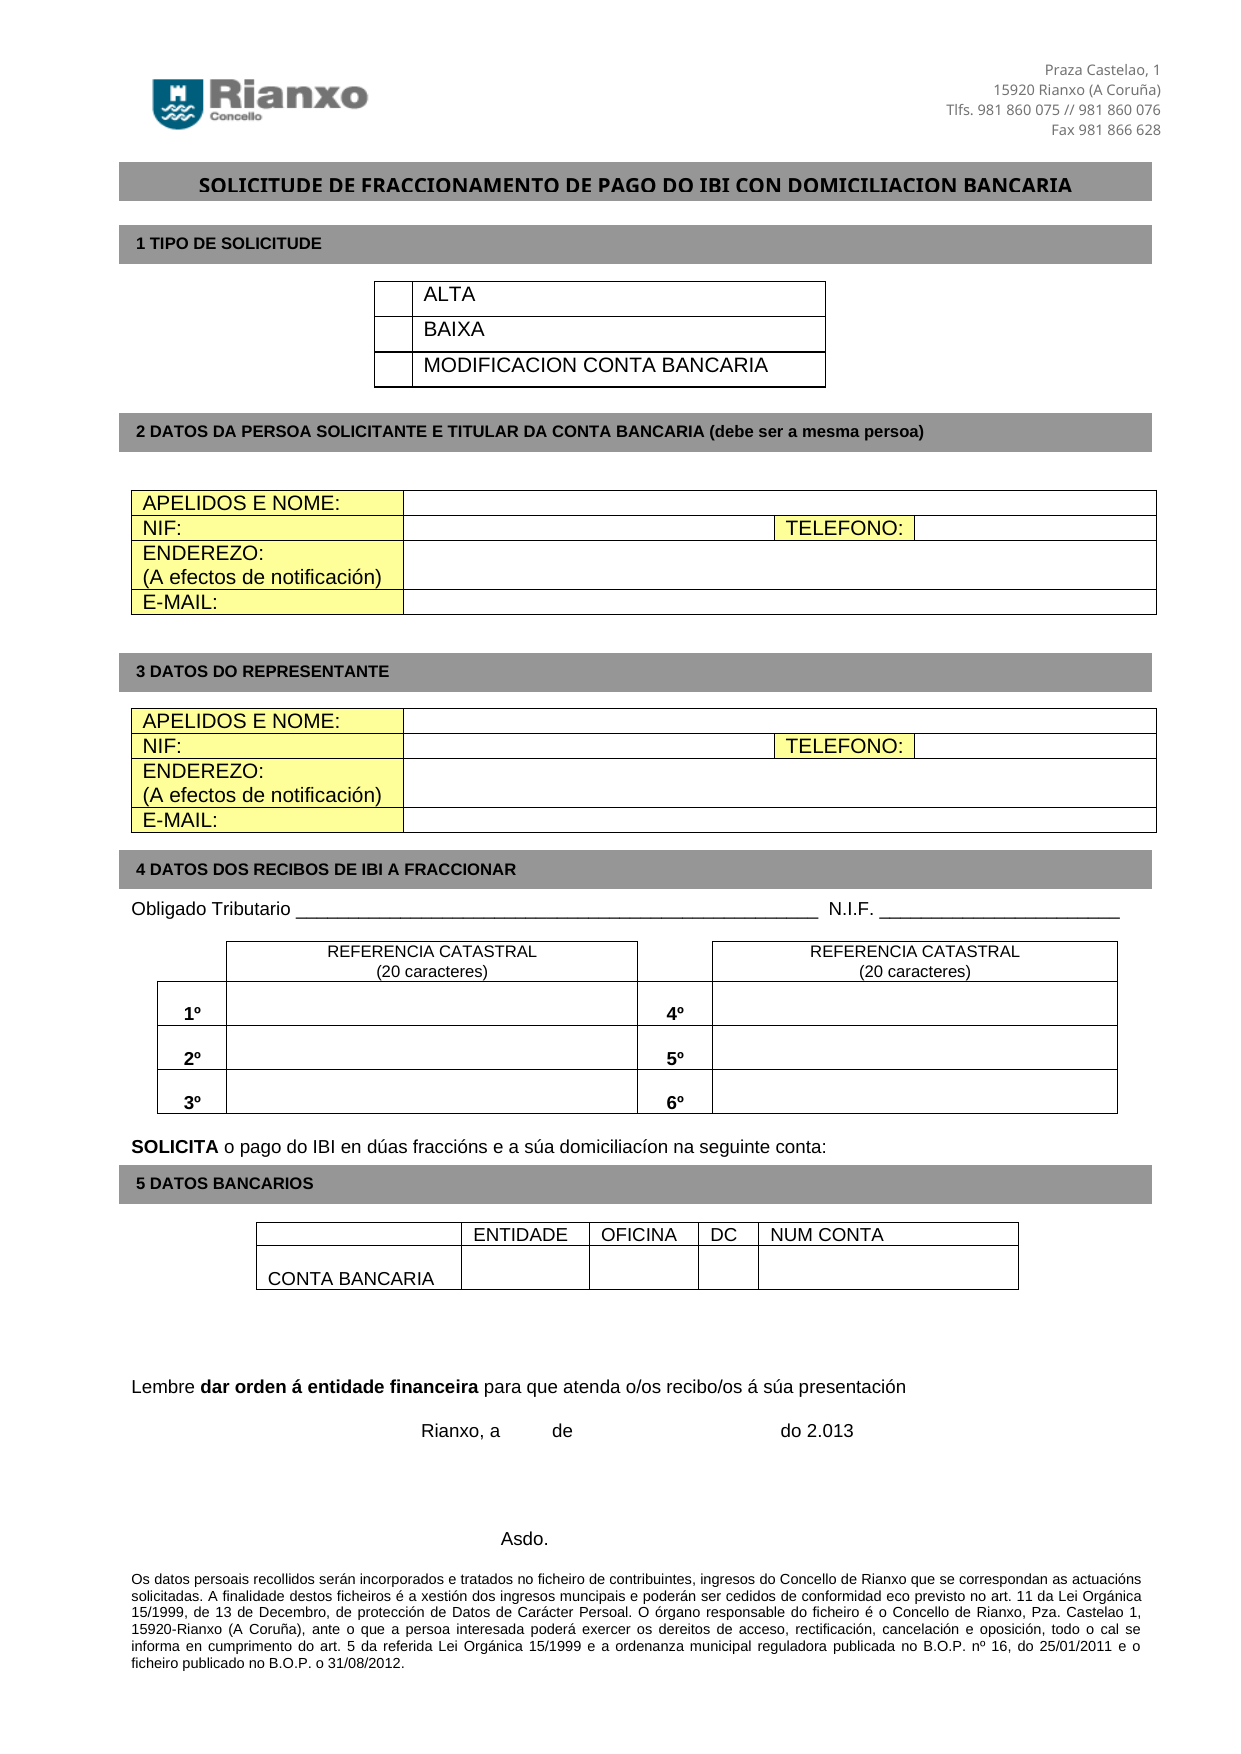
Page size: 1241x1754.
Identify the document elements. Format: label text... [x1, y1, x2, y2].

table_header OFICINA [590, 1223, 698, 1245]
text Lembre dar orden á entidade financeira para que atenda o/os recibo/os á súa presentación [131, 1376, 1144, 1398]
table_cell [375, 317, 412, 351]
table_cell [404, 808, 1156, 832]
table_cell [713, 982, 1117, 1025]
table_header [375, 282, 412, 316]
text Fax 981 866 628 [845, 120, 1161, 139]
table_cell E-MAIL: [132, 590, 403, 614]
table_cell [404, 516, 774, 540]
text 15920 Rianxo (A Coruña) [845, 80, 1161, 100]
table_cell BAIXA [413, 317, 825, 351]
table_header [638, 941, 712, 981]
text 4 DATOS DOS RECIBOS DE IBI A FRACCIONAR [136, 859, 1135, 879]
table_cell [590, 1246, 698, 1289]
text Os datos persoais recollidos serán incorporados e tratados no ficheiro de contribuintes, ingresos do Concello de Rianxo que se correspondan as actuacións solicitadas. A finalidade destos ficheiros é a xestión dos ingresos muncipais e poderán ser cedidos de conformidad eco previsto no art. 11 da Lei Orgánica 15/1999, de 13 de Decembro, de protección de Datos de Carácter Persoal. O órgano responsable do ficheiro é o Concello de Rianxo, Pza. Castelao 1, 15920-Rianxo (A Coruña), ante o que a persoa interesada poderá exercer os dereitos de acceso, rectificación, cancelación e oposición, todo o cal se informa en cumprimento do art. 5 da referida Lei Orgánica 15/1999 e a ordenanza municipal reguladora publicada no B.O.P. nº 16, do 25/01/2011 e o ficheiro publicado no B.O.P. o 31/08/2012. [131, 1570, 1144, 1671]
table_cell TELEFONO: [775, 516, 914, 540]
table_header APELIDOS E NOME: [132, 491, 403, 515]
text 5 DATOS BANCARIOS [136, 1174, 1135, 1193]
table_cell [227, 982, 637, 1025]
table_cell [699, 1246, 758, 1289]
text Obligado Tributario __________________________________________________ N.I.F. _______________________ [131, 898, 1144, 919]
text Tlfs. 981 860 075 // 981 860 076 [845, 100, 1161, 120]
text 2 DATOS DA PERSOA SOLICITANTE E TITULAR DA CONTA BANCARIA (debe ser a mesma persoa) [136, 422, 1135, 441]
table_header APELIDOS E NOME: [132, 709, 403, 733]
table_cell 1º [158, 982, 226, 1025]
table_cell TELEFONO: [775, 734, 914, 758]
text Asdo. [427, 1527, 1144, 1549]
table_header [158, 941, 226, 981]
text Praza Castelao, 1 [845, 60, 1161, 80]
table_cell [404, 541, 1156, 589]
table_cell MODIFICACION CONTA BANCARIA [413, 353, 825, 386]
table_cell ENDEREZO: (A efectos de notificación) [132, 541, 403, 589]
table_cell [713, 1026, 1117, 1069]
table_cell [713, 1070, 1117, 1113]
table_header [404, 709, 1156, 733]
table_cell 3º [158, 1070, 226, 1113]
text 3 DATOS DO REPRESENTANTE [136, 662, 1135, 681]
table_header [404, 491, 1156, 515]
table_cell ENDEREZO: (A efectos de notificación) [132, 759, 403, 807]
table_header REFERENCIA CATASTRAL (20 caracteres) [713, 942, 1117, 981]
table_header ENTIDADE [462, 1223, 589, 1245]
table_cell 2º [158, 1026, 226, 1069]
text SOLICITUDE DE FRACCIONAMENTO DE PAGO DO IBI CON DOMICILIACION BANCARIA [136, 171, 1135, 192]
table_cell [227, 1026, 637, 1069]
table_header DC [699, 1223, 758, 1245]
table_header NUM CONTA [759, 1223, 1018, 1245]
table_header ALTA [413, 282, 825, 316]
table_cell E-MAIL: [132, 808, 403, 832]
text SOLICITA o pago do IBI en dúas fraccións e a súa domiciliacíon na seguinte conta: [131, 1136, 1144, 1157]
table_cell [404, 759, 1156, 807]
table_cell CONTA BANCARIA [257, 1246, 461, 1289]
table_header REFERENCIA CATASTRAL (20 caracteres) [227, 942, 637, 981]
table_cell 4º [638, 982, 712, 1025]
text 1 TIPO DE SOLICITUDE [136, 234, 1135, 253]
table_cell [375, 353, 412, 386]
table_cell NIF: [132, 516, 403, 540]
table_cell [227, 1070, 637, 1113]
table_cell [462, 1246, 589, 1289]
table_cell [915, 734, 1156, 758]
table_cell [759, 1246, 1018, 1289]
table_cell [404, 590, 1156, 614]
table_cell 6º [638, 1070, 712, 1113]
table_cell NIF: [132, 734, 403, 758]
table_cell [404, 734, 774, 758]
picture [147, 77, 378, 132]
table_cell 5º [638, 1026, 712, 1069]
table_cell [915, 516, 1156, 540]
table_header [257, 1223, 461, 1245]
text Rianxo, a de do 2.013 [131, 1419, 1144, 1441]
